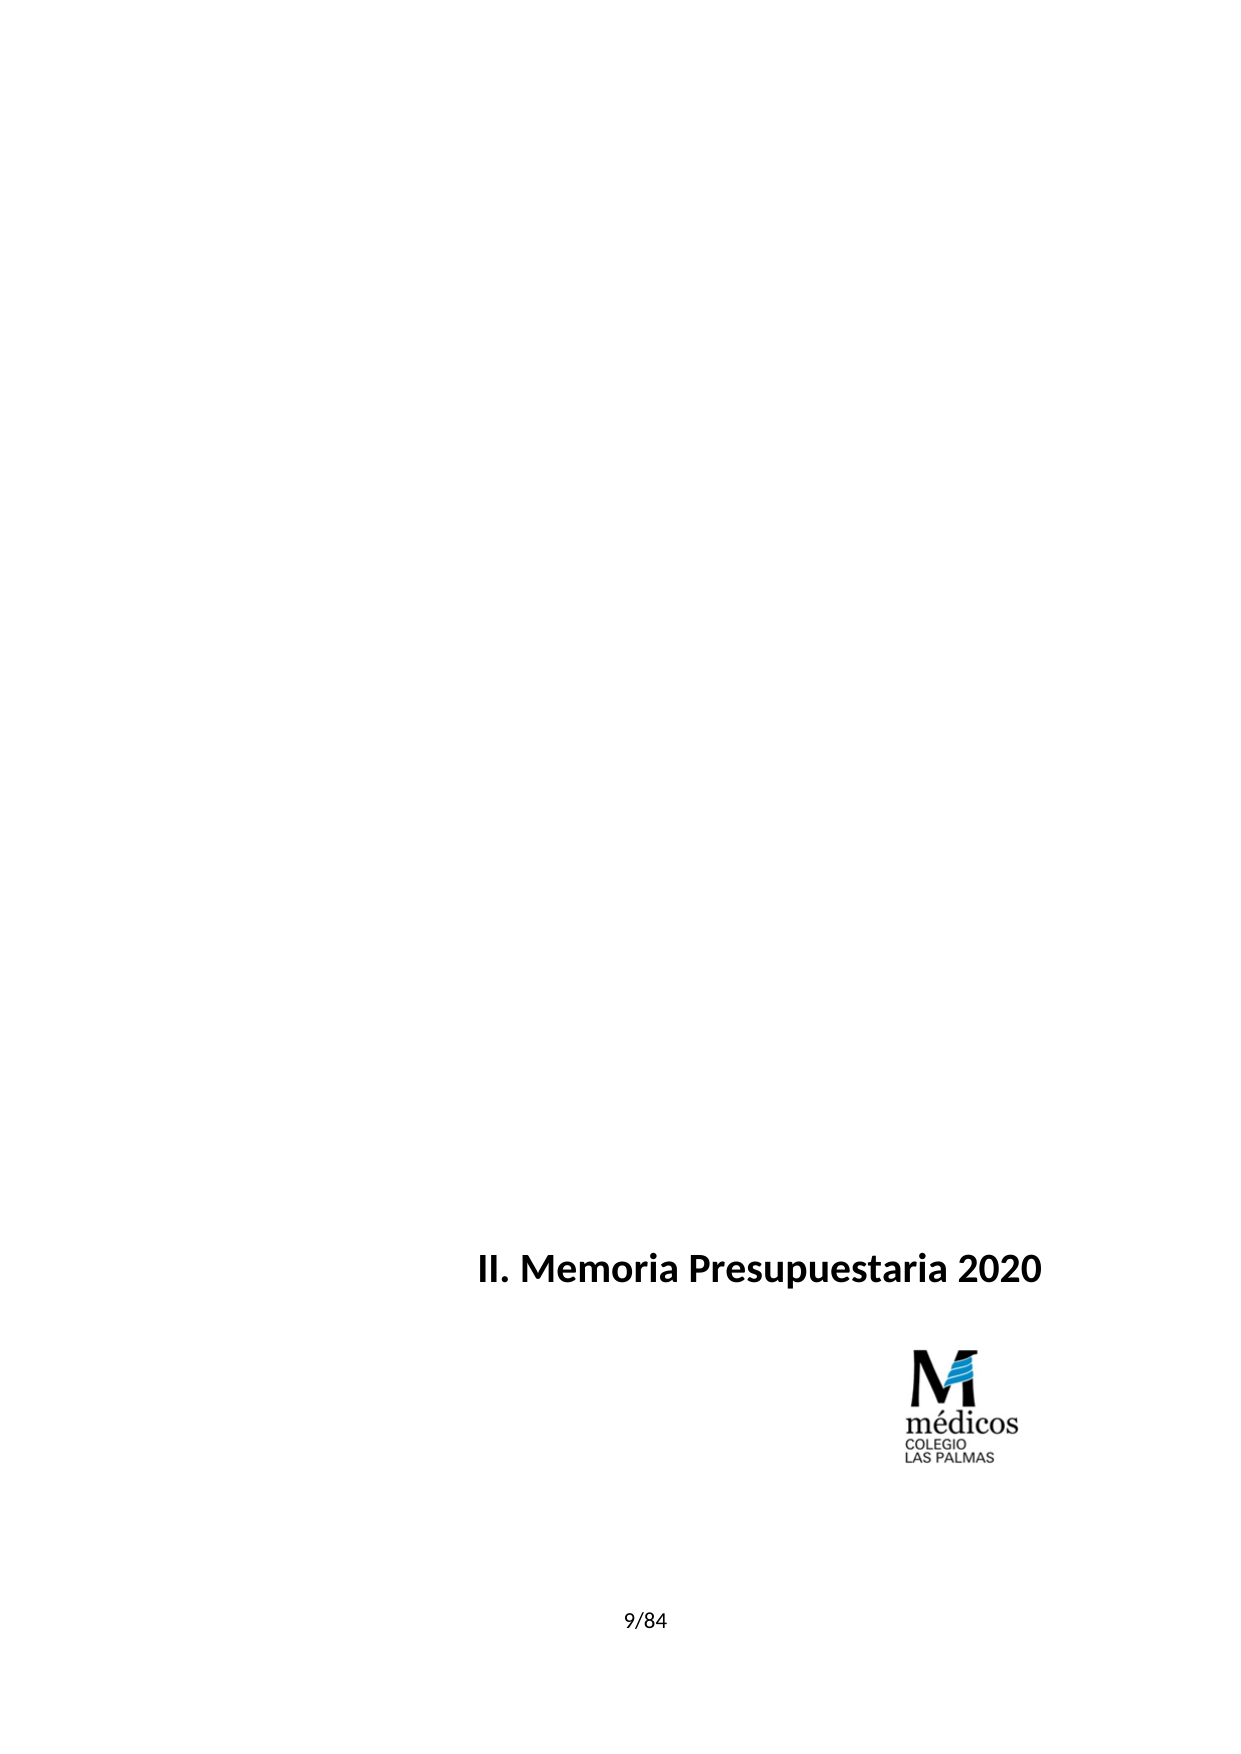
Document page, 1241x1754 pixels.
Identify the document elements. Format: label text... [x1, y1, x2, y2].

table_header II. Memoria Presupuestaria 2020 [381, 1239, 1062, 1323]
table_cell [381, 1325, 1062, 1514]
table_cell [393, 1326, 1051, 1489]
